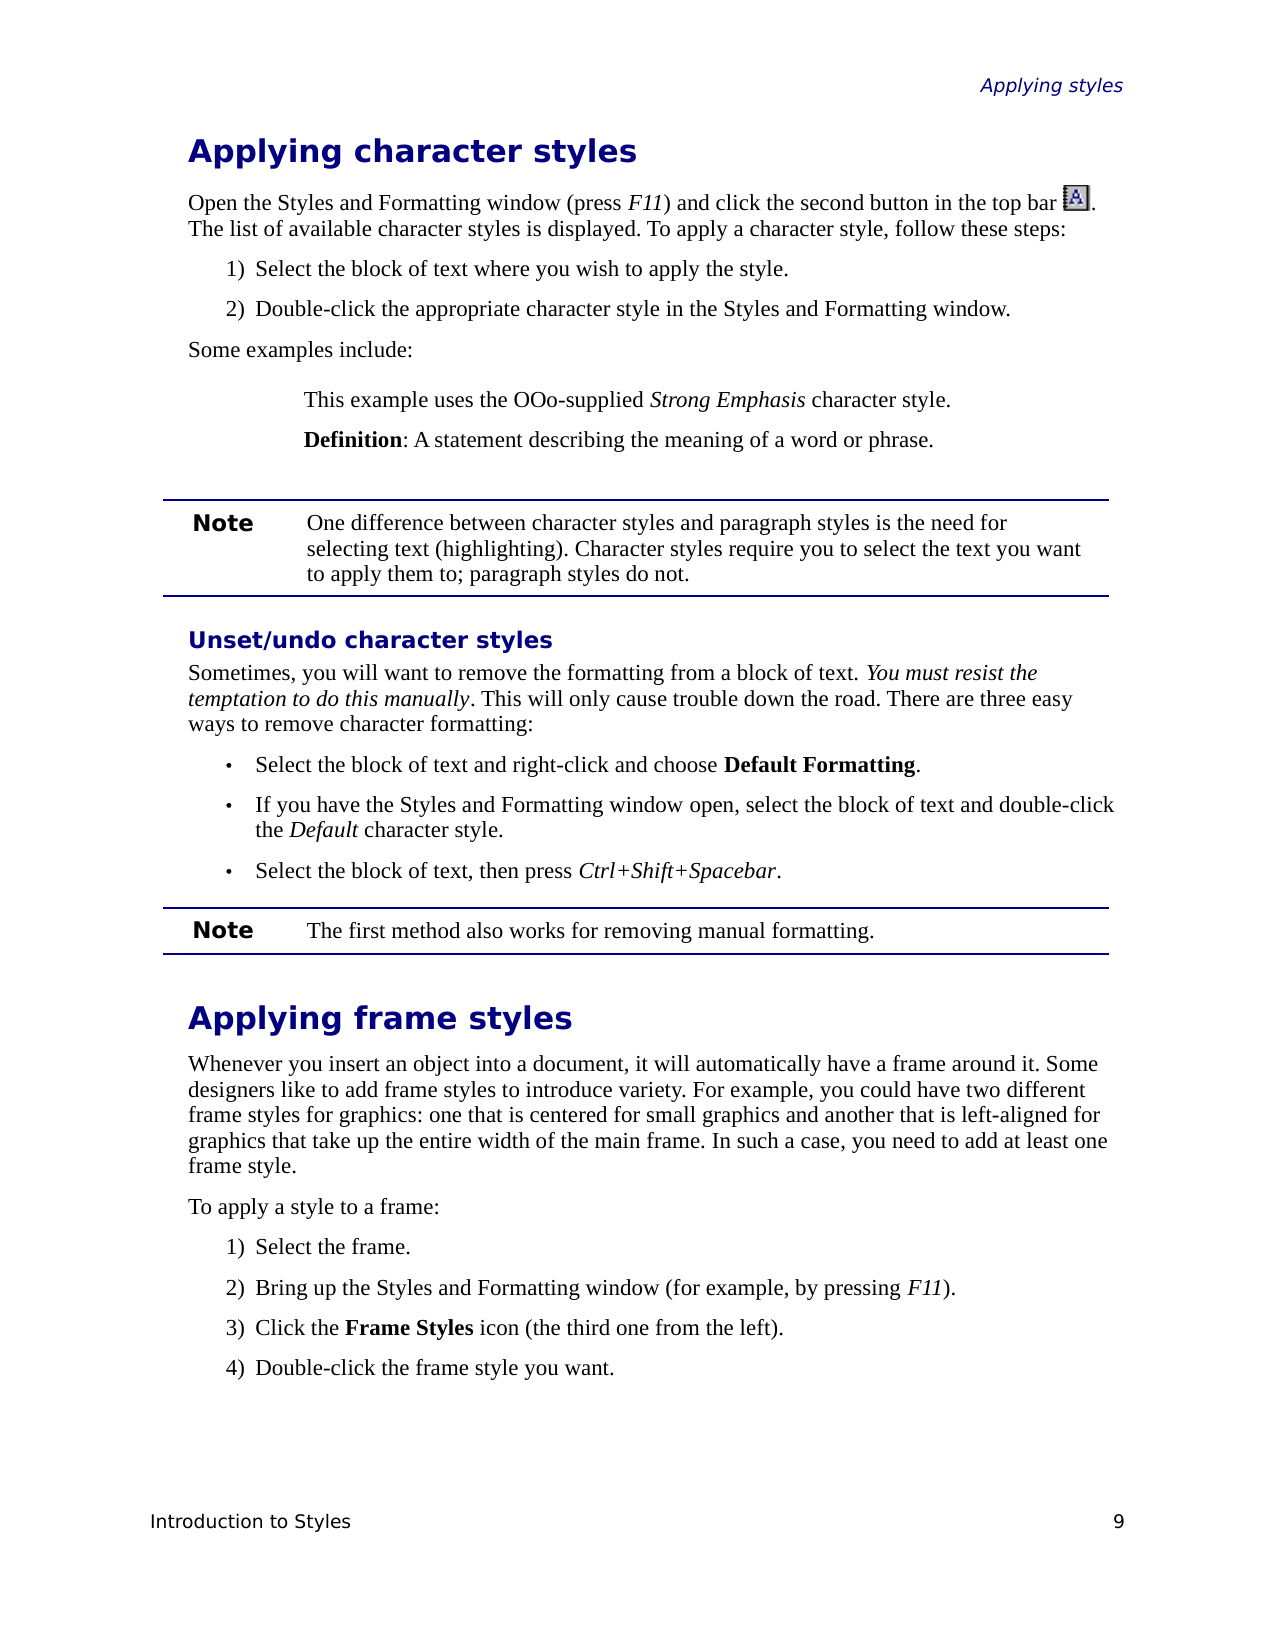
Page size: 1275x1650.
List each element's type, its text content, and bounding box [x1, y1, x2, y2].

table_header Note [163, 501, 283, 595]
text This example uses the OOo-supplied Strong Emphasis character style. [303, 387, 1009, 412]
text Open the Styles and Formatting window (press F11) and click the second button in the top bar . The list of available character styles is displayed. To apply a character style, follow these steps: [188, 185, 1125, 241]
picture [1063, 185, 1091, 211]
text Sometimes, you will want to remove the formatting from a block of text. You must resist the temptation to do this manually. This will only cause trouble down the road. There are three easy ways to remove character formatting: [188, 660, 1125, 737]
subtitle Unset/undo character styles [188, 627, 1125, 654]
list Select the block of text where you wish to apply the style. [226, 256, 1125, 282]
list Select the block of text, then press Ctrl+Shift+Spacebar. [226, 858, 1125, 883]
list Double-click the appropriate character style in the Styles and Formatting window. [226, 296, 1125, 322]
list Click the Frame Styles icon (the third one from the left). [226, 1315, 1125, 1340]
text Some examples include: [188, 337, 1125, 362]
table_header Note [163, 909, 283, 953]
list Double-click the frame style you want. [226, 1355, 1125, 1381]
table_header One difference between character styles and paragraph styles is the need for selecting text (highlighting). Character styles require you to select the text you want to apply them to; paragraph styles do not. [283, 501, 1109, 595]
table_header The first method also works for removing manual formatting. [283, 909, 1109, 953]
text To apply a style to a frame: [188, 1194, 1125, 1219]
subtitle Applying character styles [188, 134, 1125, 170]
list Select the block of text and right-click and choose Default Formatting. [226, 751, 1125, 777]
subtitle Applying frame styles [188, 1000, 1125, 1037]
list Select the frame. [226, 1234, 1125, 1259]
list Bring up the Styles and Formatting window (for example, by pressing F11). [226, 1274, 1125, 1300]
list If you have the Styles and Formatting window open, select the block of text and double-click the Default character style. [226, 792, 1125, 843]
text Definition: A statement describing the meaning of a word or phrase. [303, 427, 1009, 453]
text Whenever you insert an object into a document, it will automatically have a frame around it. Some designers like to add frame styles to introduce variety. For example, you could have two different frame styles for graphics: one that is centered for small graphics and another that is left-aligned for graphics that take up the entire width of the main frame. In such a case, you need to add at least one frame style. [188, 1051, 1125, 1179]
